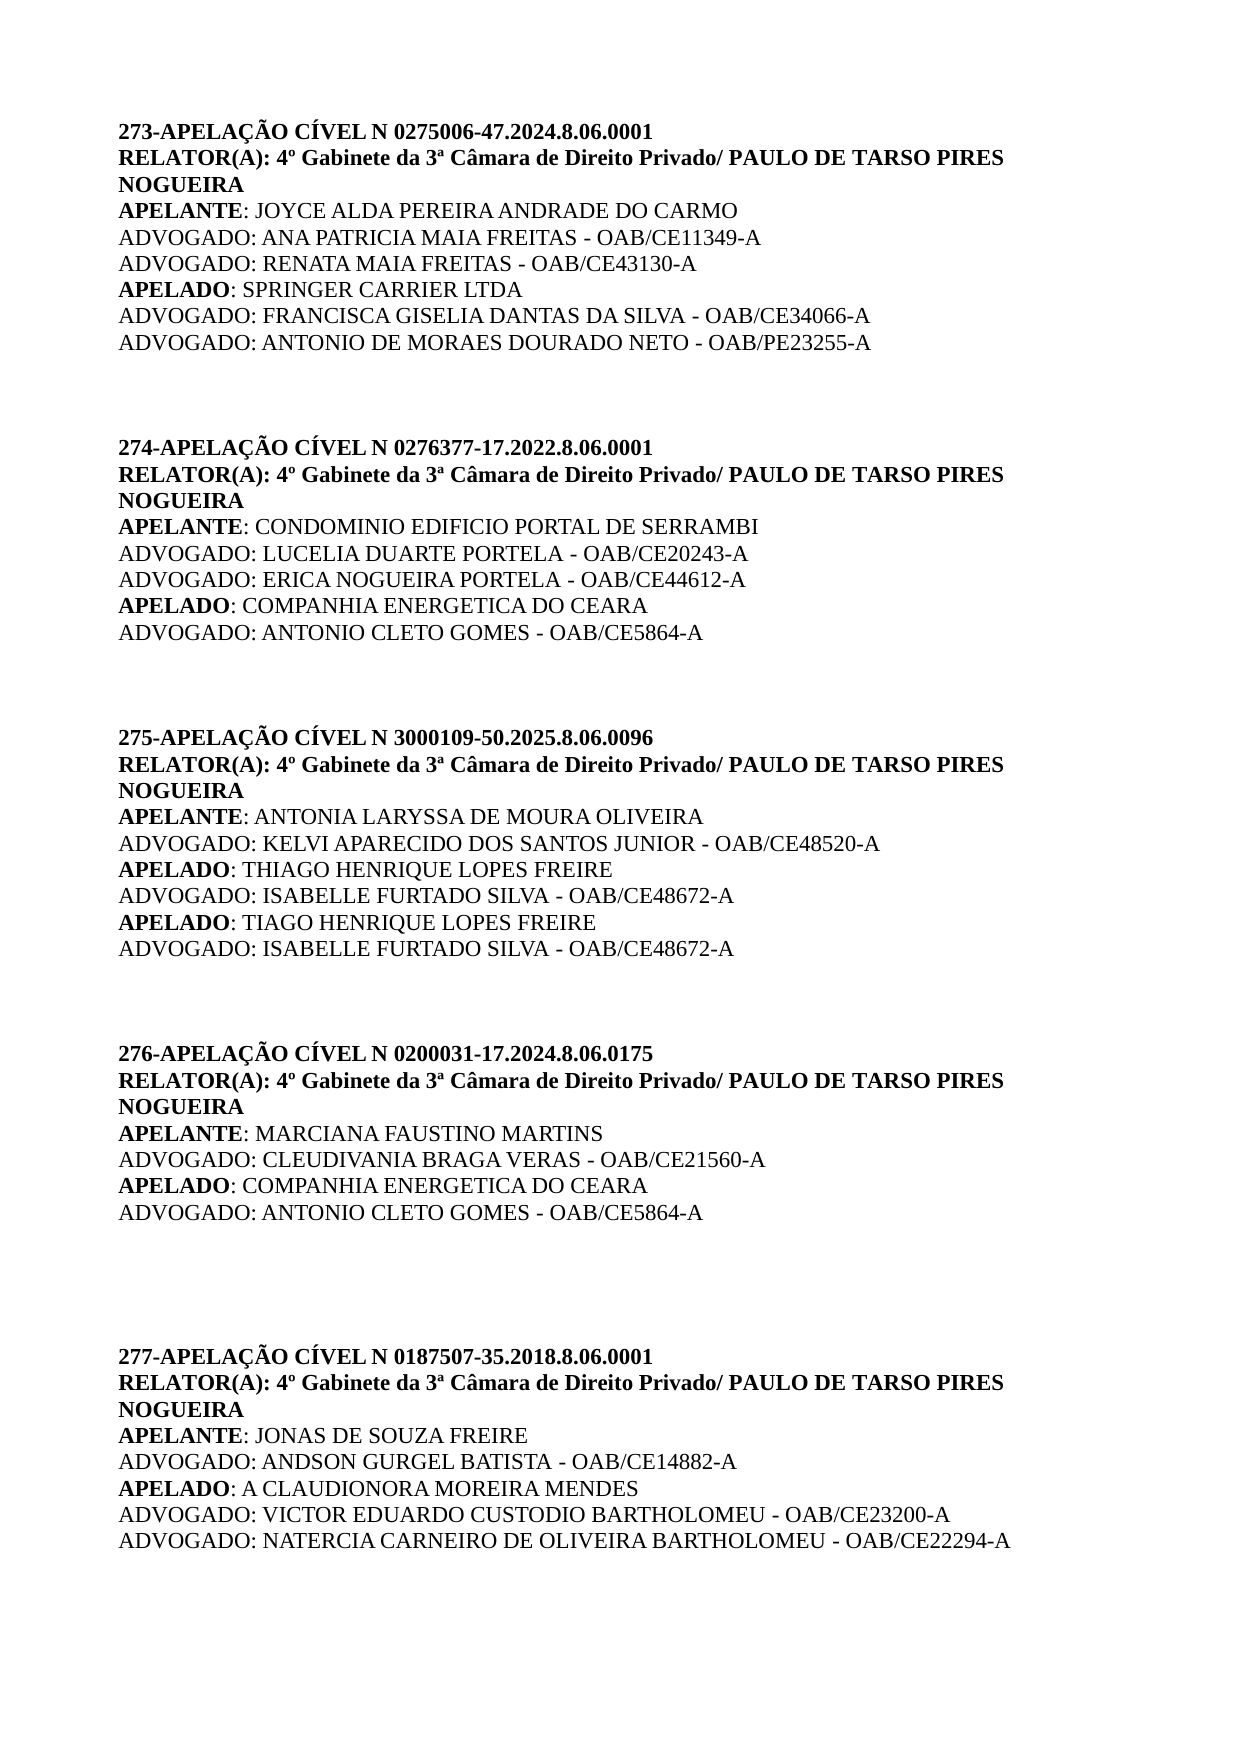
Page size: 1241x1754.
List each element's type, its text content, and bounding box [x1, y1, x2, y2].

text 277-APELAÇÃO CÍVEL N 0187507-35.2018.8.06.0001 RELATOR(A): 4º Gabinete da 3ª Câmara de Direito Privado/ PAULO DE TARSO PIRES NOGUEIRA APELANTE: JONAS DE SOUZA FREIRE ADVOGADO: ANDSON GURGEL BATISTA - OAB/CE14882-A APELADO: A CLAUDIONORA MOREIRA MENDES ADVOGADO: VICTOR EDUARDO CUSTODIO BARTHOLOMEU - OAB/CE23200-A ADVOGADO: NATERCIA CARNEIRO DE OLIVEIRA BARTHOLOMEU - OAB/CE22294-A [118, 1264, 1122, 1606]
text 273-APELAÇÃO CÍVEL N 0275006-47.2024.8.06.0001 RELATOR(A): 4º Gabinete da 3ª Câmara de Direito Privado/ PAULO DE TARSO PIRES NOGUEIRA APELANTE: JOYCE ALDA PEREIRA ANDRADE DO CARMO ADVOGADO: ANA PATRICIA MAIA FREITAS - OAB/CE11349-A ADVOGADO: RENATA MAIA FREITAS - OAB/CE43130-A APELADO: SPRINGER CARRIER LTDA ADVOGADO: FRANCISCA GISELIA DANTAS DA SILVA - OAB/CE34066-A ADVOGADO: ANTONIO DE MORAES DOURADO NETO - OAB/PE23255-A 274-APELAÇÃO CÍVEL N 0276377-17.2022.8.06.0001 RELATOR(A): 4º Gabinete da 3ª Câmara de Direito Privado/ PAULO DE TARSO PIRES NOGUEIRA APELANTE: CONDOMINIO EDIFICIO PORTAL DE SERRAMBI ADVOGADO: LUCELIA DUARTE PORTELA - OAB/CE20243-A ADVOGADO: ERICA NOGUEIRA PORTELA - OAB/CE44612-A APELADO: COMPANHIA ENERGETICA DO CEARA ADVOGADO: ANTONIO CLETO GOMES - OAB/CE5864-A 275-APELAÇÃO CÍVEL N 3000109-50.2025.8.06.0096 RELATOR(A): 4º Gabinete da 3ª Câmara de Direito Privado/ PAULO DE TARSO PIRES NOGUEIRA APELANTE: ANTONIA LARYSSA DE MOURA OLIVEIRA ADVOGADO: KELVI APARECIDO DOS SANTOS JUNIOR - OAB/CE48520-A APELADO: THIAGO HENRIQUE LOPES FREIRE ADVOGADO: ISABELLE FURTADO SILVA - OAB/CE48672-A APELADO: TIAGO HENRIQUE LOPES FREIRE ADVOGADO: ISABELLE FURTADO SILVA - OAB/CE48672-A 276-APELAÇÃO CÍVEL N 0200031-17.2024.8.06.0175 RELATOR(A): 4º Gabinete da 3ª Câmara de Direito Privado/ PAULO DE TARSO PIRES NOGUEIRA APELANTE: MARCIANA FAUSTINO MARTINS ADVOGADO: CLEUDIVANIA BRAGA VERAS - OAB/CE21560-A APELADO: COMPANHIA ENERGETICA DO CEARA ADVOGADO: ANTONIO CLETO GOMES - OAB/CE5864-A [118, 118, 1122, 1251]
